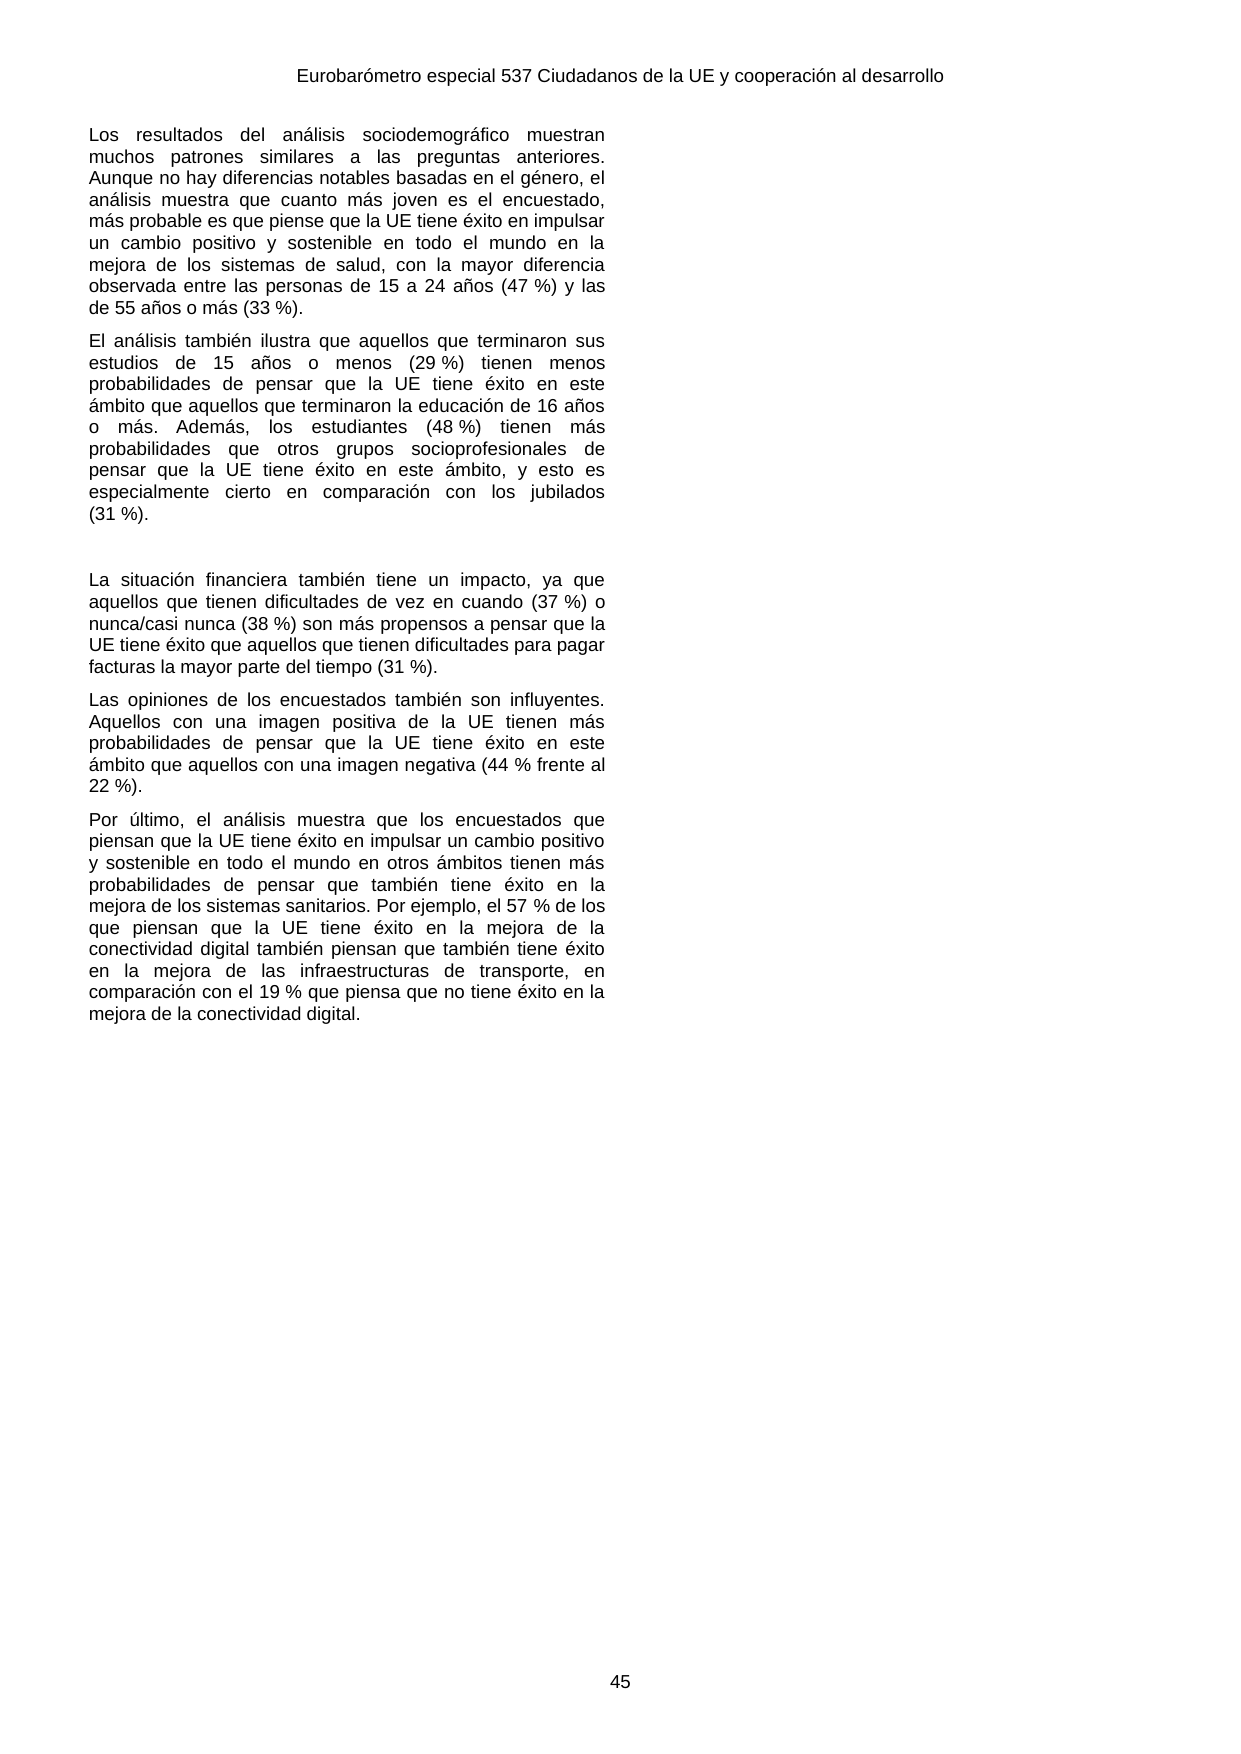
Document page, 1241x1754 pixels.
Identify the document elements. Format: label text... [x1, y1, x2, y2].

text Los resultados del análisis sociodemográfico muestran muchos patrones similares a las preguntas anteriores. Aunque no hay diferencias notables basadas en el género, el análisis muestra que cuanto más joven es el encuestado, más probable es que piense que la UE tiene éxito en impulsar un cambio positivo y sostenible en todo el mundo en la mejora de los sistemas de salud, con la mayor diferencia observada entre las personas de 15 a 24 años (47 %) y las de 55 años o más (33 %). [88, 124, 605, 318]
text Por último, el análisis muestra que los encuestados que piensan que la UE tiene éxito en impulsar un cambio positivo y sostenible en todo el mundo en otros ámbitos tienen más probabilidades de pensar que también tiene éxito en la mejora de los sistemas sanitarios. Por ejemplo, el 57 % de los que piensan que la UE tiene éxito en la mejora de la conectividad digital también piensan que también tiene éxito en la mejora de las infraestructuras de transporte, en comparación con el 19 % que piensa que no tiene éxito en la mejora de la conectividad digital. [88, 809, 605, 1024]
text El análisis también ilustra que aquellos que terminaron sus estudios de 15 años o menos (29 %) tienen menos probabilidades de pensar que la UE tiene éxito en este ámbito que aquellos que terminaron la educación de 16 años o más. Además, los estudiantes (48 %) tienen más probabilidades que otros grupos socioprofesionales de pensar que la UE tiene éxito en este ámbito, y esto es especialmente cierto en comparación con los jubilados (31 %). [88, 330, 605, 524]
text La situación financiera también tiene un impacto, ya que aquellos que tienen dificultades de vez en cuando (37 %) o nunca/casi nunca (38 %) son más propensos a pensar que la UE tiene éxito que aquellos que tienen dificultades para pagar facturas la mayor parte del tiempo (31 %). [88, 569, 605, 677]
text Las opiniones de los encuestados también son influyentes. Aquellos con una imagen positiva de la UE tienen más probabilidades de pensar que la UE tiene éxito en este ámbito que aquellos con una imagen negativa (44 % frente al 22 %). [88, 689, 605, 797]
